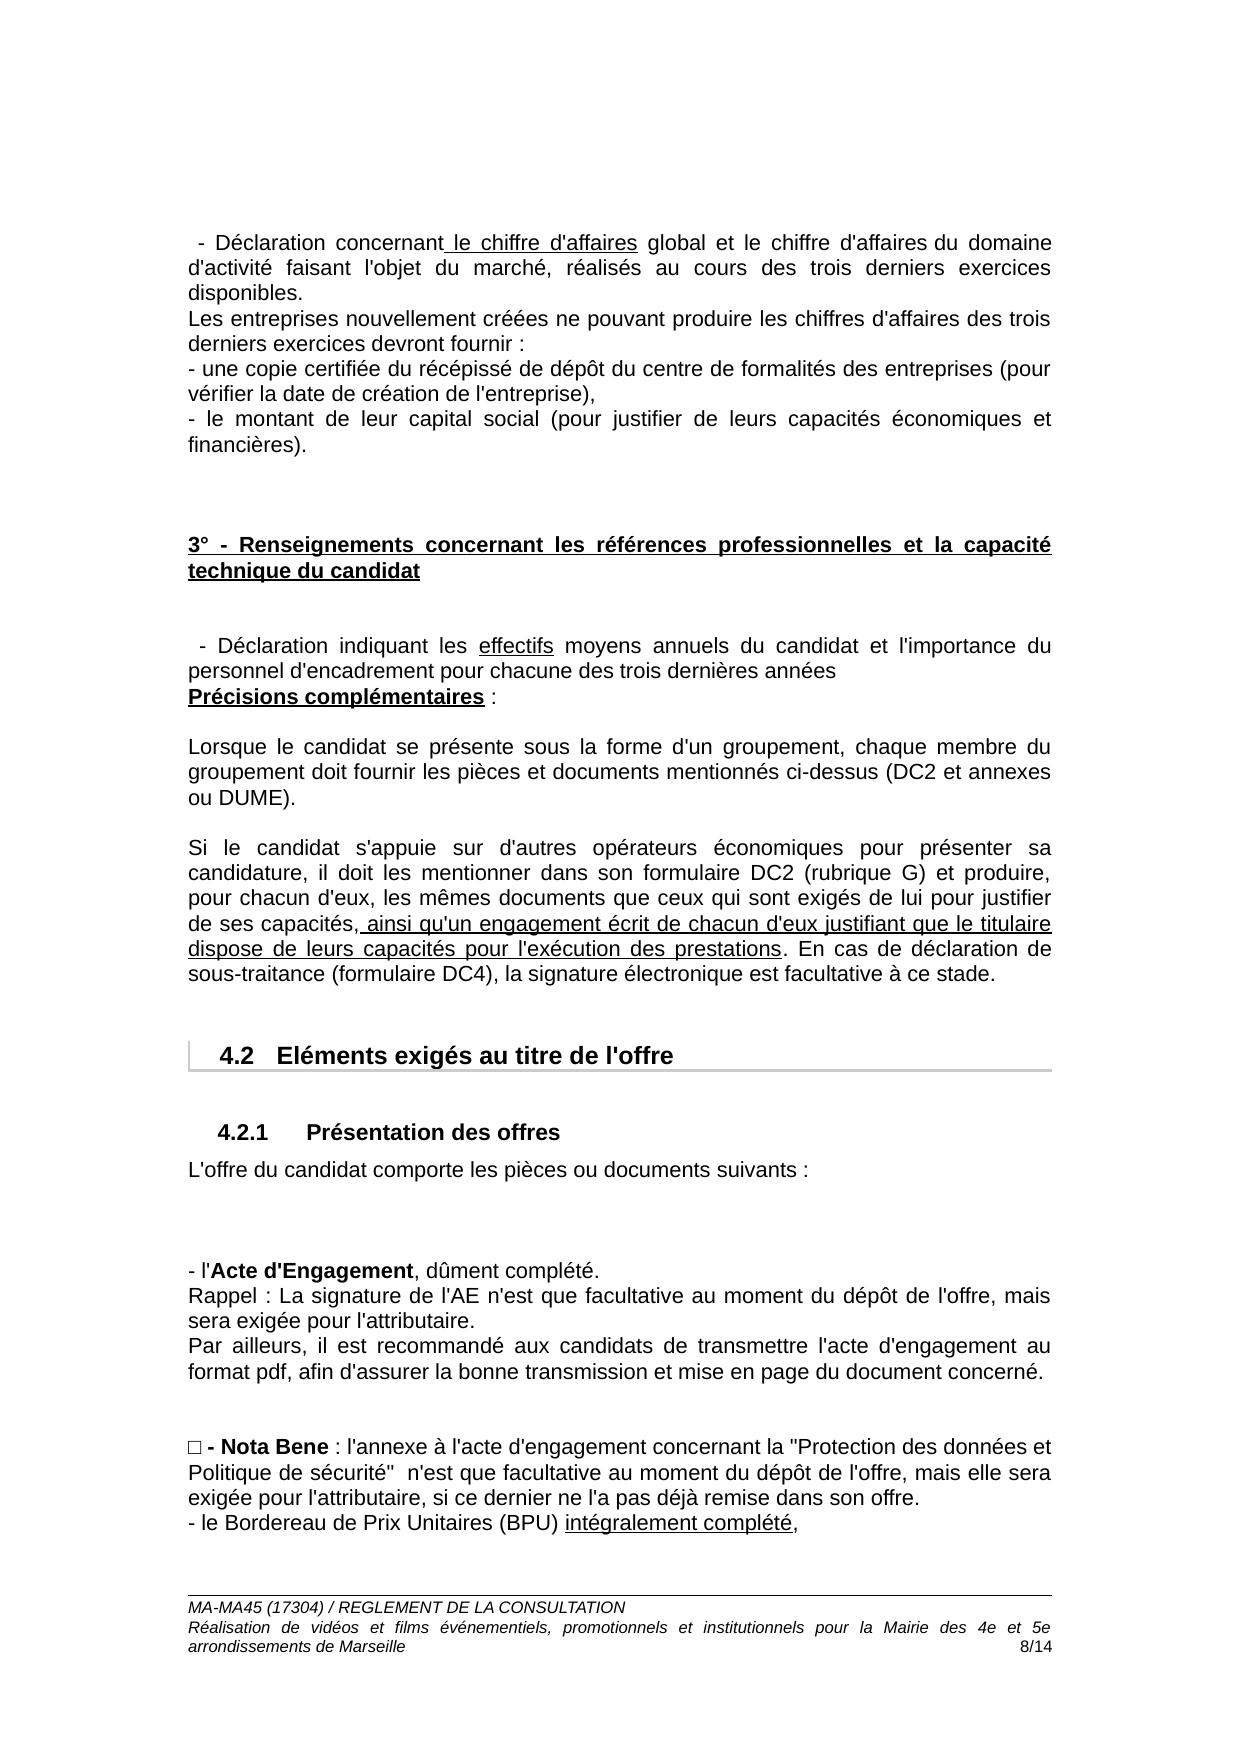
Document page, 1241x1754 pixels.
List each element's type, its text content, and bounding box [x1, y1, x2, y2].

text Si le candidat s'appuie sur d'autres opérateurs économiques pour présenter sa candidature, il doit les mentionner dans son formulaire DC2 (rubrique G) et produire, pour chacun d'eux, les mêmes documents que ceux qui sont exigés de lui pour justifier de ses capacités, ainsi qu'un engagement écrit de chacun d'eux justifiant que le titulaire dispose de leurs capacités pour l'exécution des prestations. En cas de déclaration de sous-traitance (formulaire DC4), la signature électronique est facultative à ce stade. [188, 835, 1052, 986]
subtitle Présentation des offres [188, 1119, 1052, 1145]
text - Déclaration concernant le chiffre d'affaires global et le chiffre d'affaires du domaine d'activité faisant l'objet du marché, réalisés au cours des trois derniers exercices disponibles. [188, 230, 1052, 305]
text Rappel : La signature de l'AE n'est que facultative au moment du dépôt de l'offre, mais sera exigée pour l'attributaire. [188, 1283, 1052, 1333]
text - l'Acte d'Engagement, dûment complété. [188, 1258, 1052, 1283]
text 3° - Renseignements concernant les références professionnelles et la capacité [188, 532, 1052, 554]
text - Déclaration indiquant les effectifs moyens annuels du candidat et l'importance du personnel d'encadrement pour chacune des trois dernières années [188, 633, 1052, 683]
text - une copie certifiée du récépissé de dépôt du centre de formalités des entreprises (pour vérifier la date de création de l'entreprise), [188, 356, 1052, 406]
text Lorsque le candidat se présente sous la forme d'un groupement, chaque membre du groupement doit fournir les pièces et documents mentionnés ci-dessus (DC2 et annexes ou DUME). [188, 734, 1052, 809]
text Précisions complémentaires : [188, 683, 1052, 709]
text □ - Nota Bene : l'annexe à l'acte d'engagement concernant la "Protection des données et Politique de sécurité" n'est que facultative au moment du dépôt de l'offre, mais elle sera exigée pour l'attributaire, si ce dernier ne l'a pas déjà remise dans son offre. [188, 1434, 1052, 1510]
text L'offre du candidat comporte les pièces ou documents suivants : [188, 1157, 1052, 1182]
text - le Bordereau de Prix Unitaires (BPU) intégralement complété, [188, 1510, 1052, 1535]
subtitle Eléments exigés au titre de l'offre [190, 1041, 1052, 1069]
text technique du candidat [188, 555, 1052, 583]
text Par ailleurs, il est recommandé aux candidats de transmettre l'acte d'engagement au format pdf, afin d'assurer la bonne transmission et mise en page du document concerné. [188, 1333, 1052, 1384]
text - le montant de leur capital social (pour justifier de leurs capacités économiques et financières). [188, 406, 1052, 457]
text Les entreprises nouvellement créées ne pouvant produire les chiffres d'affaires des trois derniers exercices devront fournir : [188, 305, 1052, 356]
